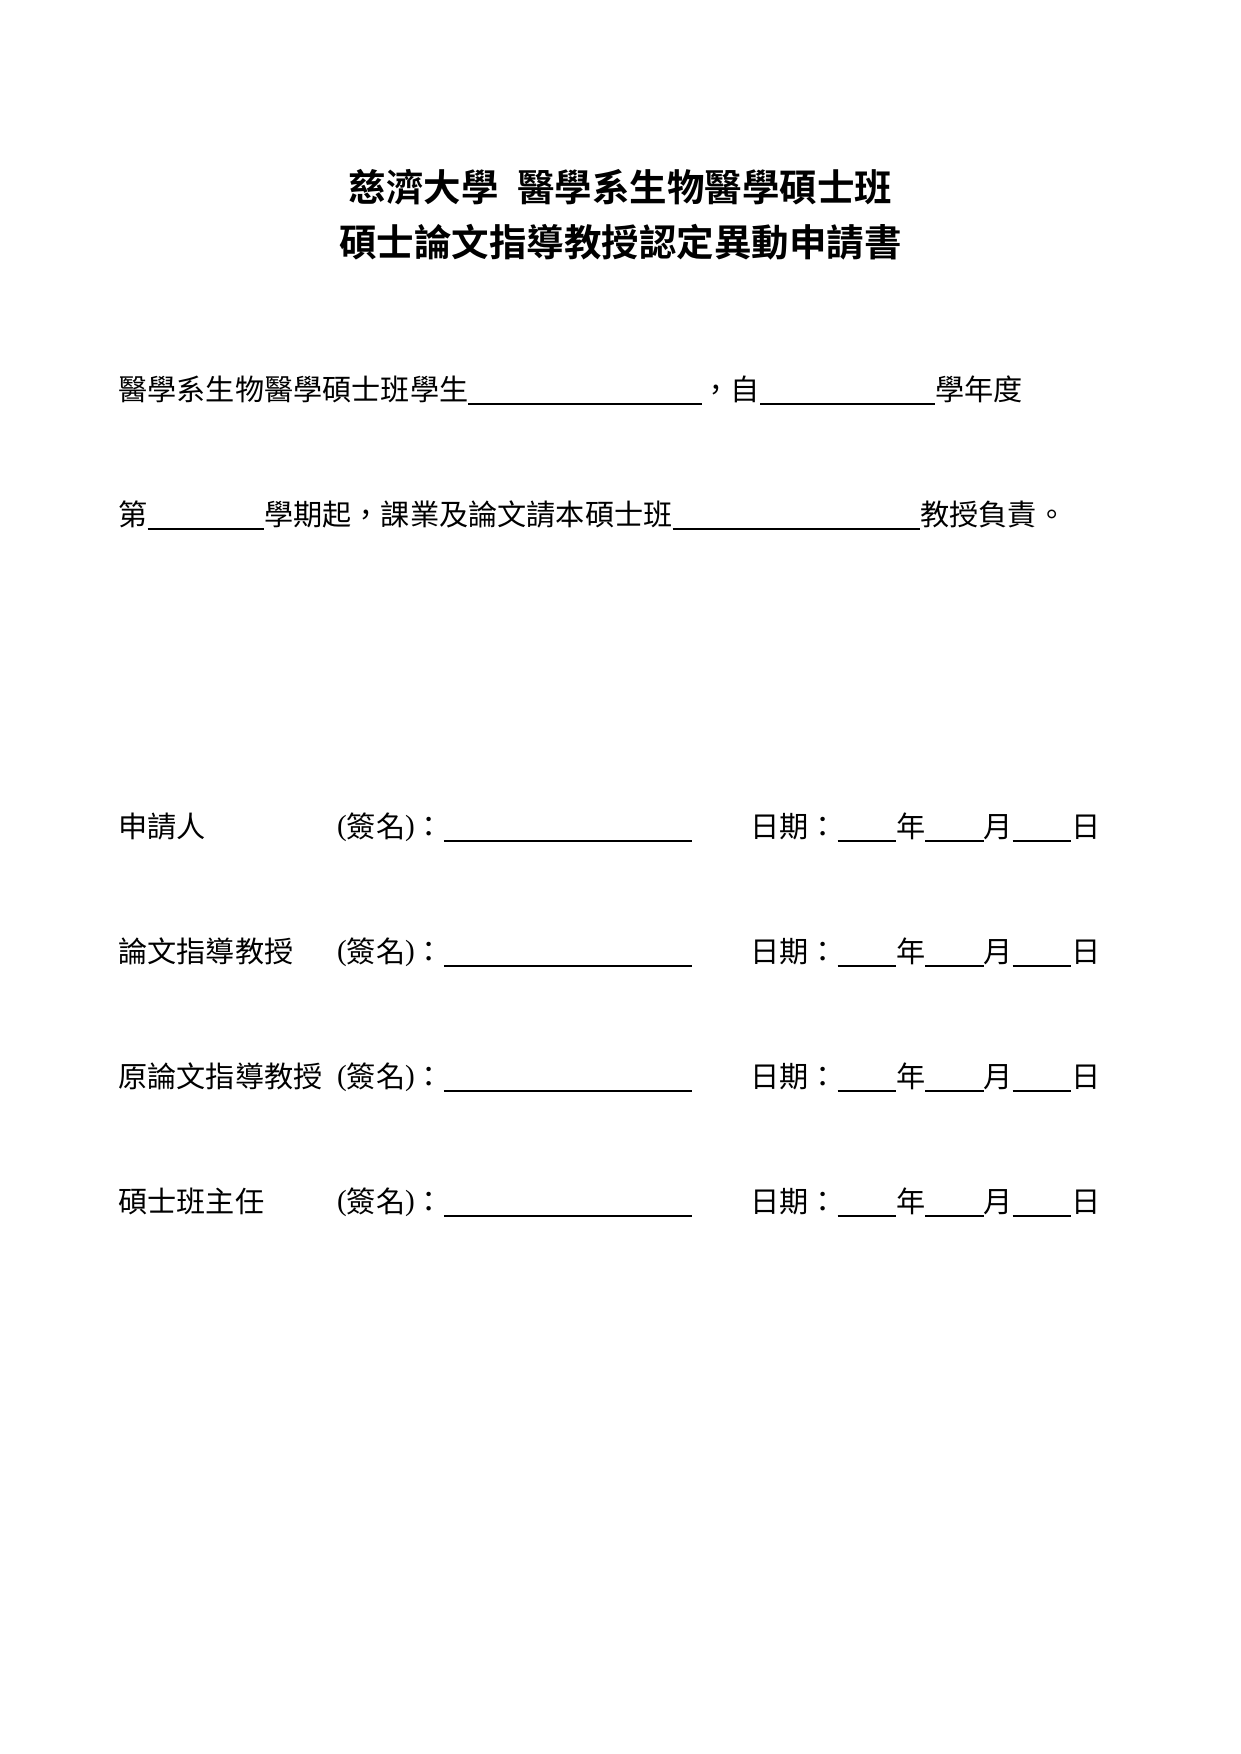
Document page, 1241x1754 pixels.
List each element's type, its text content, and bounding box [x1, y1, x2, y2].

text 慈濟大學 醫學系生物醫學碩士班 [118, 158, 1122, 212]
text 論文指導教授 (簽名)： 日期： 年 月 日 [118, 908, 1122, 971]
text 申請人 (簽名)： 日期： 年 月 日 [118, 783, 1122, 846]
text 原論文指導教授 (簽名)： 日期： 年 月 日 [118, 1033, 1122, 1096]
text 碩士論文指導教授認定異動申請書 [118, 212, 1122, 267]
text 醫學系生物醫學碩士班學生 ，自 學年度 [118, 346, 1122, 408]
text 碩士班主任 (簽名)： 日期： 年 月 日 [118, 1158, 1122, 1221]
text 第 學期起，課業及論文請本碩士班 教授負責。 [118, 471, 1122, 533]
